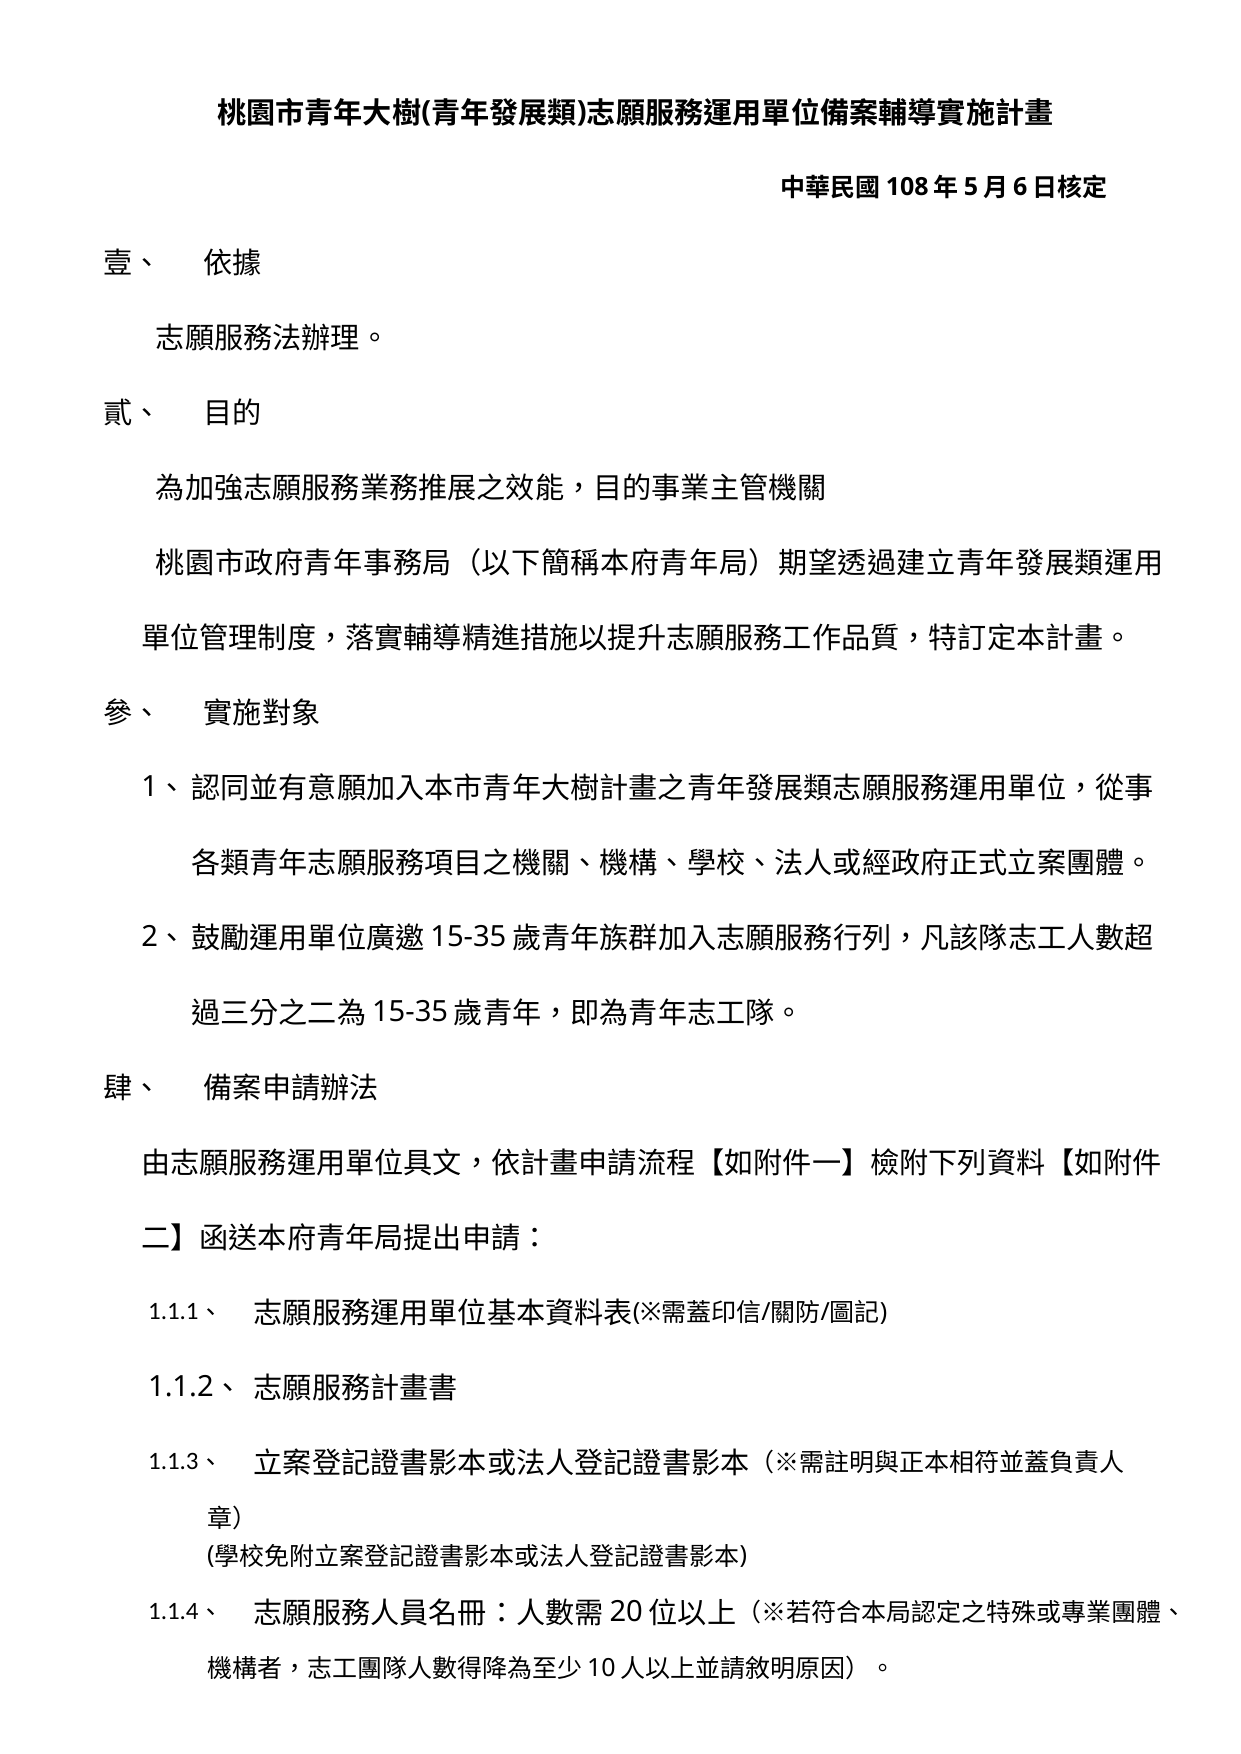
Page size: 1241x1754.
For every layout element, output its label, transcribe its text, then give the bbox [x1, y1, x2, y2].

text 中華民國108年5月6日核定 [103, 142, 1167, 217]
list 實施對象 [103, 667, 1167, 742]
list 鼓勵運用單位廣邀15-35歲青年族群加入志願服務行列，凡該隊志工人數超過三分之二為15-35歲青年，即為青年志工隊。 [141, 892, 1167, 1042]
text 為加強志願服務業務推展之效能，目的事業主管機關 [141, 442, 1167, 517]
text 桃園市政府青年事務局（以下簡稱本府青年局）期望透過建立青年發展類運用單位管理制度，落實輔導精進措施以提升志願服務工作品質，特訂定本計畫。 [141, 517, 1167, 667]
text 由志願服務運用單位具文，依計畫申請流程【如附件一】檢附下列資料【如附件二】函送本府青年局提出申請： [141, 1117, 1167, 1267]
list 認同並有意願加入本市青年大樹計畫之青年發展類志願服務運用單位，從事各類青年志願服務項目之機關、機構、學校、法人或經政府正式立案團體。 [141, 742, 1167, 892]
list 志願服務人員名冊：人數需20位以上（※若符合本局認定之特殊或專業團體、機構者，志工團隊人數得降為至少10人以上並請敘明原因）。 [148, 1567, 1167, 1679]
list 備案申請辦法 [103, 1042, 1167, 1117]
list 志願服務計畫書 [148, 1342, 1167, 1417]
text (學校免附立案登記證書影本或法人登記證書影本) [207, 1529, 1167, 1567]
text 桃園市青年大樹(青年發展類)志願服務運用單位備案輔導實施計畫 [103, 67, 1167, 142]
list 依據 [103, 217, 1167, 292]
list 目的 [103, 367, 1167, 442]
text 志願服務法辦理。 [141, 292, 1167, 367]
list 志願服務運用單位基本資料表(※需蓋印信/關防/圖記) [148, 1267, 1167, 1342]
list 立案登記證書影本或法人登記證書影本（※需註明與正本相符並蓋負責人章） [148, 1417, 1167, 1529]
